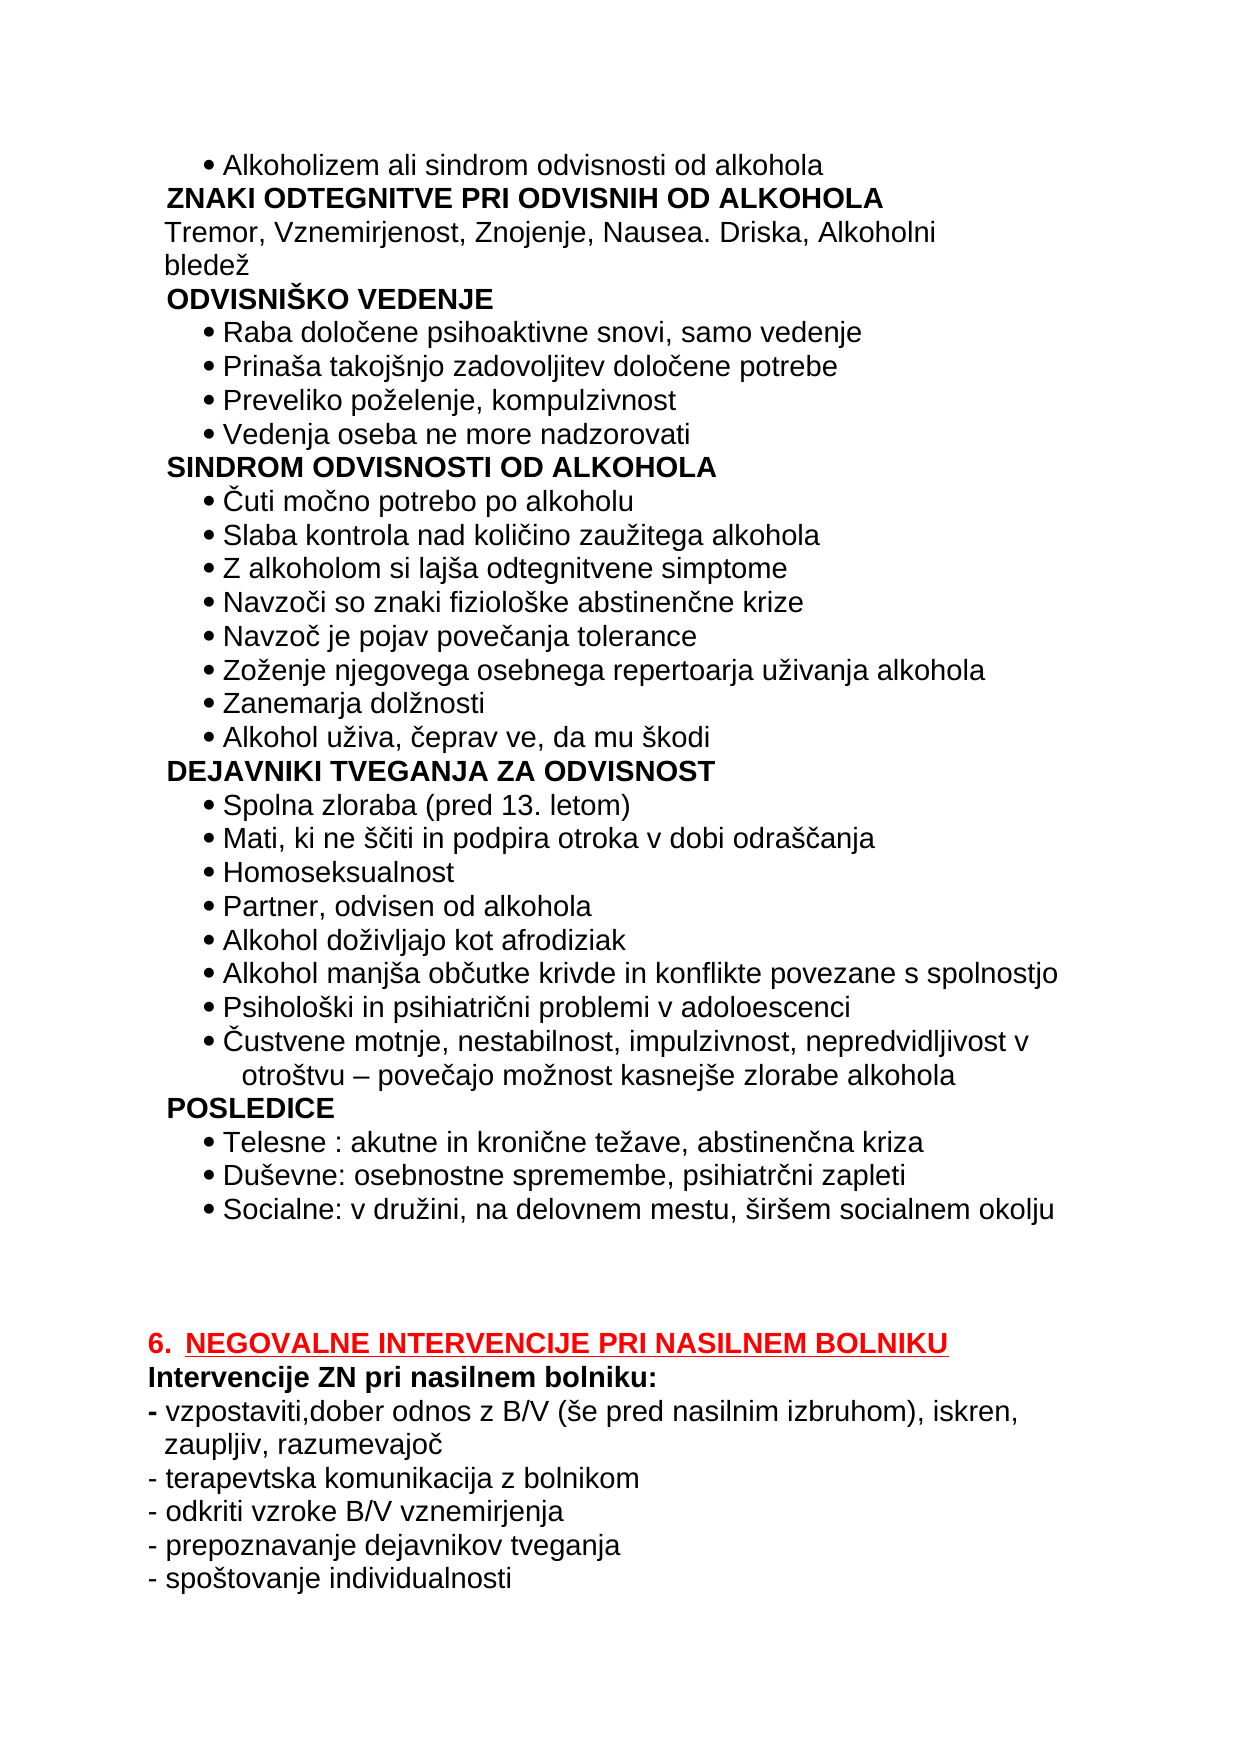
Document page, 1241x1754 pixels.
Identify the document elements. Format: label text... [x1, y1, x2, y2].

list Zanemarja dolžnosti [204, 687, 1093, 720]
text ZNAKI ODTEGNITVE PRI ODVISNIH OD ALKOHOLA [166, 181, 1093, 215]
list Čustvene motnje, nestabilnost, impulzivnost, nepredvidljivost v otroštvu – povečajo možnost kasnejše zlorabe alkohola [204, 1024, 1093, 1091]
text DEJAVNIKI TVEGANJA ZA ODVISNOST [166, 754, 1093, 788]
list Vedenja oseba ne more nadzorovati [204, 417, 1093, 451]
text - spoštovanje individualnosti [148, 1561, 1093, 1595]
list Navzoč je pojav povečanja tolerance [204, 619, 1093, 653]
text - vzpostaviti,dober odnos z B/V (še pred nasilnim izbruhom), iskren, [148, 1394, 1093, 1427]
list Alkohol uživa, čeprav ve, da mu škodi [204, 720, 1093, 754]
text SINDROM ODVISNOSTI OD ALKOHOLA [166, 451, 1093, 484]
list Duševne: osebnostne spremembe, psihiatrčni zapleti [204, 1158, 1093, 1192]
list Preveliko poželenje, kompulzivnost [204, 383, 1093, 417]
text - terapevtska komunikacija z bolnikom [148, 1461, 1093, 1494]
list Raba določene psihoaktivne snovi, samo vedenje [204, 316, 1093, 349]
list Navzoči so znaki fiziološke abstinenčne krize [204, 585, 1093, 619]
list Zoženje njegovega osebnega repertoarja uživanja alkohola [204, 653, 1093, 687]
text ODVISNIŠKO VEDENJE [166, 282, 1093, 316]
list Alkoholizem ali sindrom odvisnosti od alkohola [204, 148, 1093, 181]
text - prepoznavanje dejavnikov tveganja [148, 1528, 1093, 1561]
list Homoseksualnost [204, 855, 1093, 889]
list Psihološki in psihiatrični problemi v adoloescenci [204, 990, 1093, 1024]
list Alkohol doživljajo kot afrodiziak [204, 923, 1093, 956]
list Čuti močno potrebo po alkoholu [204, 484, 1093, 518]
list Telesne : akutne in kronične težave, abstinenčna kriza [204, 1125, 1093, 1158]
text Tremor, Vznemirjenost, Znojenje, Nausea. Driska, Alkoholni [148, 215, 1093, 248]
list Mati, ki ne ščiti in podpira otroka v dobi odraščanja [204, 821, 1093, 855]
list Partner, odvisen od alkohola [204, 889, 1093, 923]
text Intervencije ZN pri nasilnem bolniku: [148, 1360, 1093, 1394]
list Spolna zloraba (pred 13. letom) [204, 788, 1093, 821]
text - odkriti vzroke B/V vznemirjenja [148, 1494, 1093, 1528]
text zaupljiv, razumevajoč [148, 1427, 1093, 1461]
list Prinaša takojšnjo zadovoljitev določene potrebe [204, 349, 1093, 383]
text bledež [148, 248, 1093, 282]
text POSLEDICE [166, 1091, 1093, 1125]
list Alkohol manjša občutke krivde in konflikte povezane s spolnostjo [204, 956, 1093, 990]
list Z alkoholom si lajša odtegnitvene simptome [204, 552, 1093, 585]
list Socialne: v družini, na delovnem mestu, širšem socialnem okolju [204, 1192, 1093, 1226]
list NEGOVALNE INTERVENCIJE PRI NASILNEM BOLNIKU [148, 1327, 1093, 1360]
list Slaba kontrola nad količino zaužitega alkohola [204, 518, 1093, 552]
